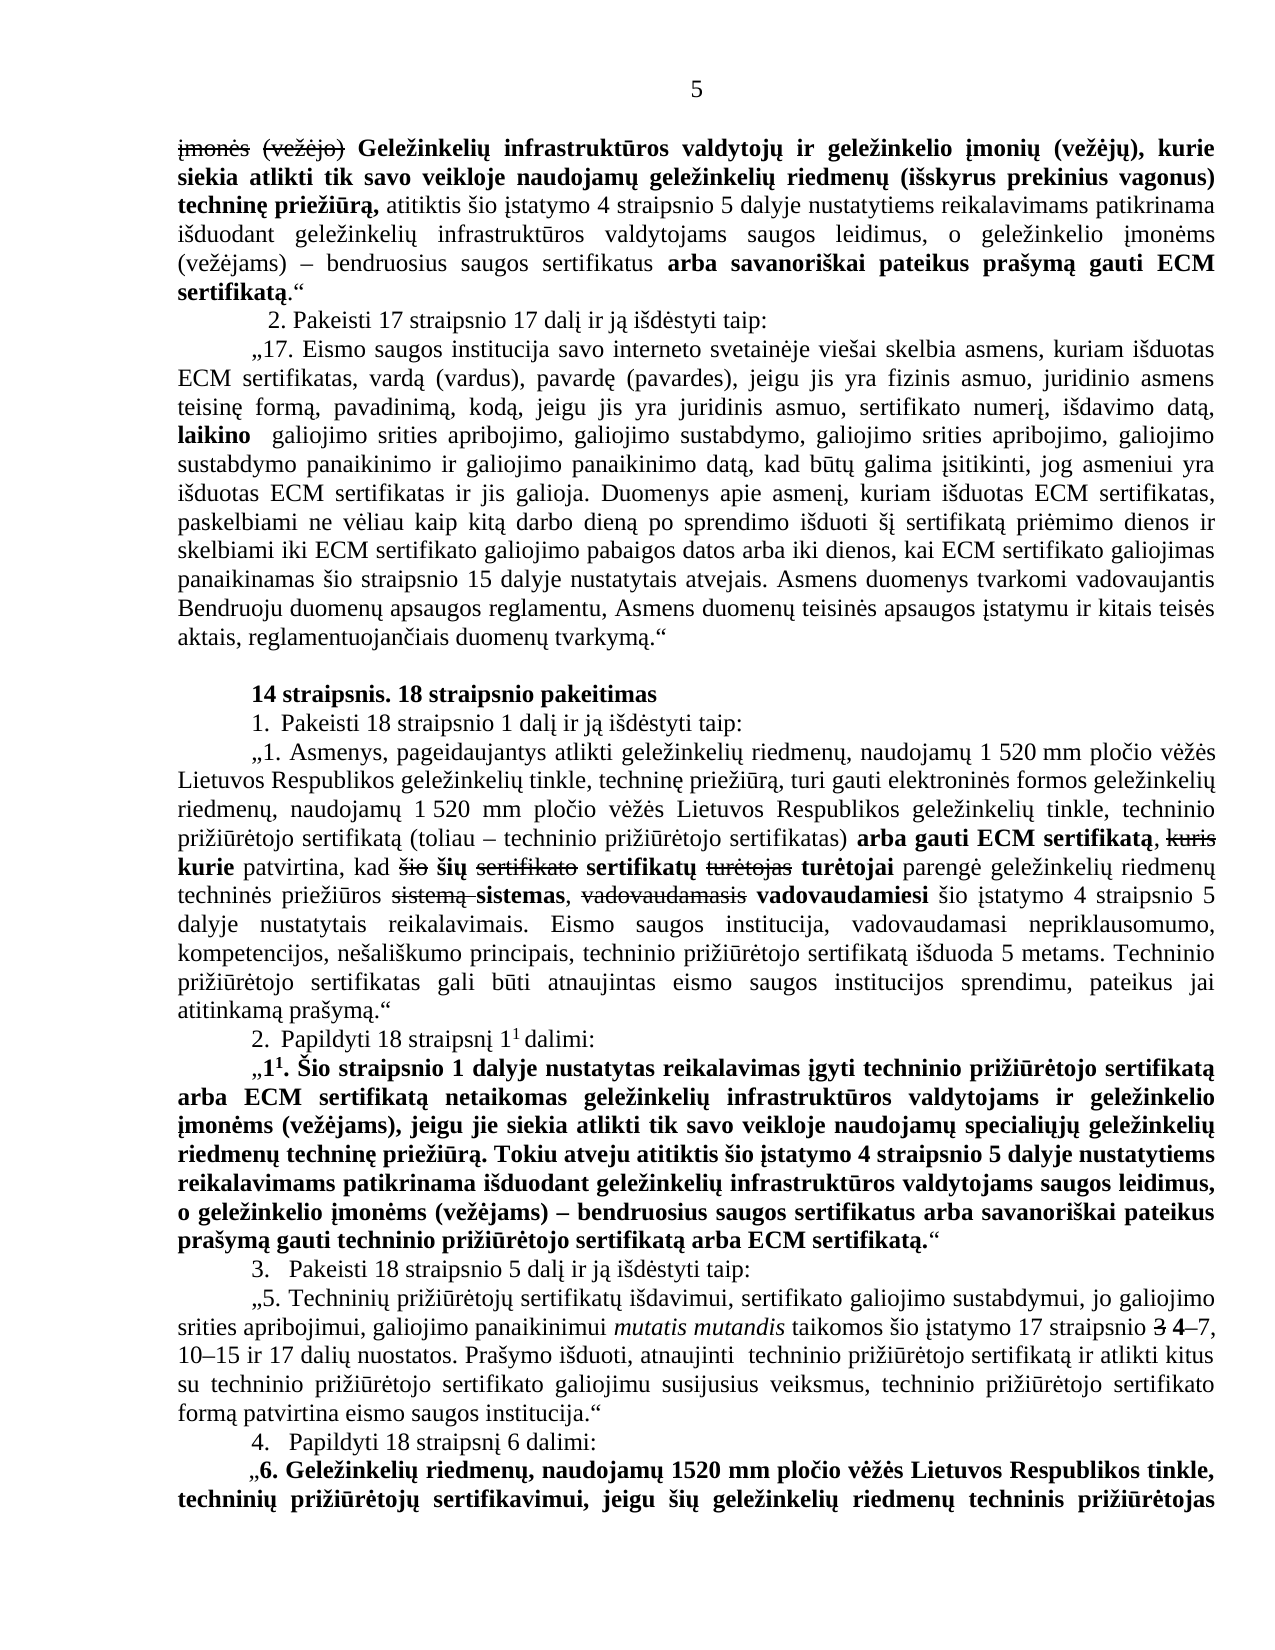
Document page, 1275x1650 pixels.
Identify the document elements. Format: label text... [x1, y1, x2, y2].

text įmonės (vežėjo) Geležinkelių infrastruktūros valdytojų ir geležinkelio įmonių (vežėjų), kurie siekia atlikti tik savo veikloje naudojamų geležinkelių riedmenų (išskyrus prekinius vagonus) techninę priežiūrą, atitiktis šio įstatymo 4 straipsnio 5 dalyje nustatytiems reikalavimams patikrinama išduodant geležinkelių infrastruktūros valdytojams saugos leidimus, o geležinkelio įmonėms (vežėjams) – bendruosius saugos sertifikatus arba savanoriškai pateikus prašymą gauti ECM sertifikatą.“ [177, 133, 1216, 305]
text „5. Techninių prižiūrėtojų sertifikatų išdavimui, sertifikato galiojimo sustabdymui, jo galiojimo srities apribojimui, galiojimo panaikinimui mutatis mutandis taikomos šio įstatymo 17 straipsnio 3 4–7, 10–15 ir 17 dalių nuostatos. Prašymo išduoti, atnaujinti techninio prižiūrėtojo sertifikatą ir atlikti kitus su techninio prižiūrėtojo sertifikato galiojimu susijusius veiksmus, techninio prižiūrėtojo sertifikato formą patvirtina eismo saugos institucija.“ [177, 1283, 1216, 1427]
text „17. Eismo saugos institucija savo interneto svetainėje viešai skelbia asmens, kuriam išduotas ECM sertifikatas, vardą (vardus), pavardę (pavardes), jeigu jis yra fizinis asmuo, juridinio asmens teisinę formą, pavadinimą, kodą, jeigu jis yra juridinis asmuo, sertifikato numerį, išdavimo datą, laikino galiojimo srities apribojimo, galiojimo sustabdymo, galiojimo srities apribojimo, galiojimo sustabdymo panaikinimo ir galiojimo panaikinimo datą, kad būtų galima įsitikinti, jog asmeniui yra išduotas ECM sertifikatas ir jis galioja. Duomenys apie asmenį, kuriam išduotas ECM sertifikatas, paskelbiami ne vėliau kaip kitą darbo dieną po sprendimo išduoti šį sertifikatą priėmimo dienos ir skelbiami iki ECM sertifikato galiojimo pabaigos datos arba iki dienos, kai ECM sertifikato galiojimas panaikinamas šio straipsnio 15 dalyje nustatytais atvejais. Asmens duomenys tvarkomi vadovaujantis Bendruoju duomenų apsaugos reglamentu, Asmens duomenų teisinės apsaugos įstatymu ir kitais teisės aktais, reglamentuojančiais duomenų tvarkymą.“ [177, 334, 1216, 650]
text 1. Pakeisti 18 straipsnio 1 dalį ir ją išdėstyti taip: [251, 708, 1216, 737]
text 2. Papildyti 18 straipsnį 11 dalimi: [251, 1024, 1216, 1053]
text 4. Papildyti 18 straipsnį 6 dalimi: [251, 1427, 1216, 1455]
text 3. Pakeisti 18 straipsnio 5 dalį ir ją išdėstyti taip: [251, 1254, 1216, 1283]
text „1. Asmenys, pageidaujantys atlikti geležinkelių riedmenų, naudojamų 1 520 mm pločio vėžės Lietuvos Respublikos geležinkelių tinkle, techninę priežiūrą, turi gauti elektroninės formos geležinkelių riedmenų, naudojamų 1 520 mm pločio vėžės Lietuvos Respublikos geležinkelių tinkle, techninio prižiūrėtojo sertifikatą (toliau – techninio prižiūrėtojo sertifikatas) arba gauti ECM sertifikatą, kuris kurie patvirtina, kad šio šių sertifikato sertifikatų turėtojas turėtojai parengė geležinkelių riedmenų techninės priežiūros sistemą sistemas, vadovaudamasis vadovaudamiesi šio įstatymo 4 straipsnio 5 dalyje nustatytais reikalavimais. Eismo saugos institucija, vadovaudamasi nepriklausomumo, kompetencijos, nešališkumo principais, techninio prižiūrėtojo sertifikatą išduoda 5 metams. Techninio prižiūrėtojo sertifikatas gali būti atnaujintas eismo saugos institucijos sprendimu, pateikus jai atitinkamą prašymą.“ [177, 737, 1216, 1024]
text 2. Pakeisti 17 straipsnio 17 dalį ir ją išdėstyti taip: [177, 305, 1216, 334]
text „11. Šio straipsnio 1 dalyje nustatytas reikalavimas įgyti techninio prižiūrėtojo sertifikatą arba ECM sertifikatą netaikomas geležinkelių infrastruktūros valdytojams ir geležinkelio įmonėms (vežėjams), jeigu jie siekia atlikti tik savo veikloje naudojamų specialiųjų geležinkelių riedmenų techninę priežiūrą. Tokiu atveju atitiktis šio įstatymo 4 straipsnio 5 dalyje nustatytiems reikalavimams patikrinama išduodant geležinkelių infrastruktūros valdytojams saugos leidimus, o geležinkelio įmonėms (vežėjams) – bendruosius saugos sertifikatus arba savanoriškai pateikus prašymą gauti techninio prižiūrėtojo sertifikatą arba ECM sertifikatą.“ [177, 1053, 1216, 1254]
text „6. Geležinkelių riedmenų, naudojamų 1520 mm pločio vėžės Lietuvos Respublikos tinkle, techninių prižiūrėtojų sertifikavimui, jeigu šių geležinkelių riedmenų techninis prižiūrėtojas [177, 1455, 1216, 1513]
text 14 straipsnis. 18 straipsnio pakeitimas [177, 679, 1216, 708]
